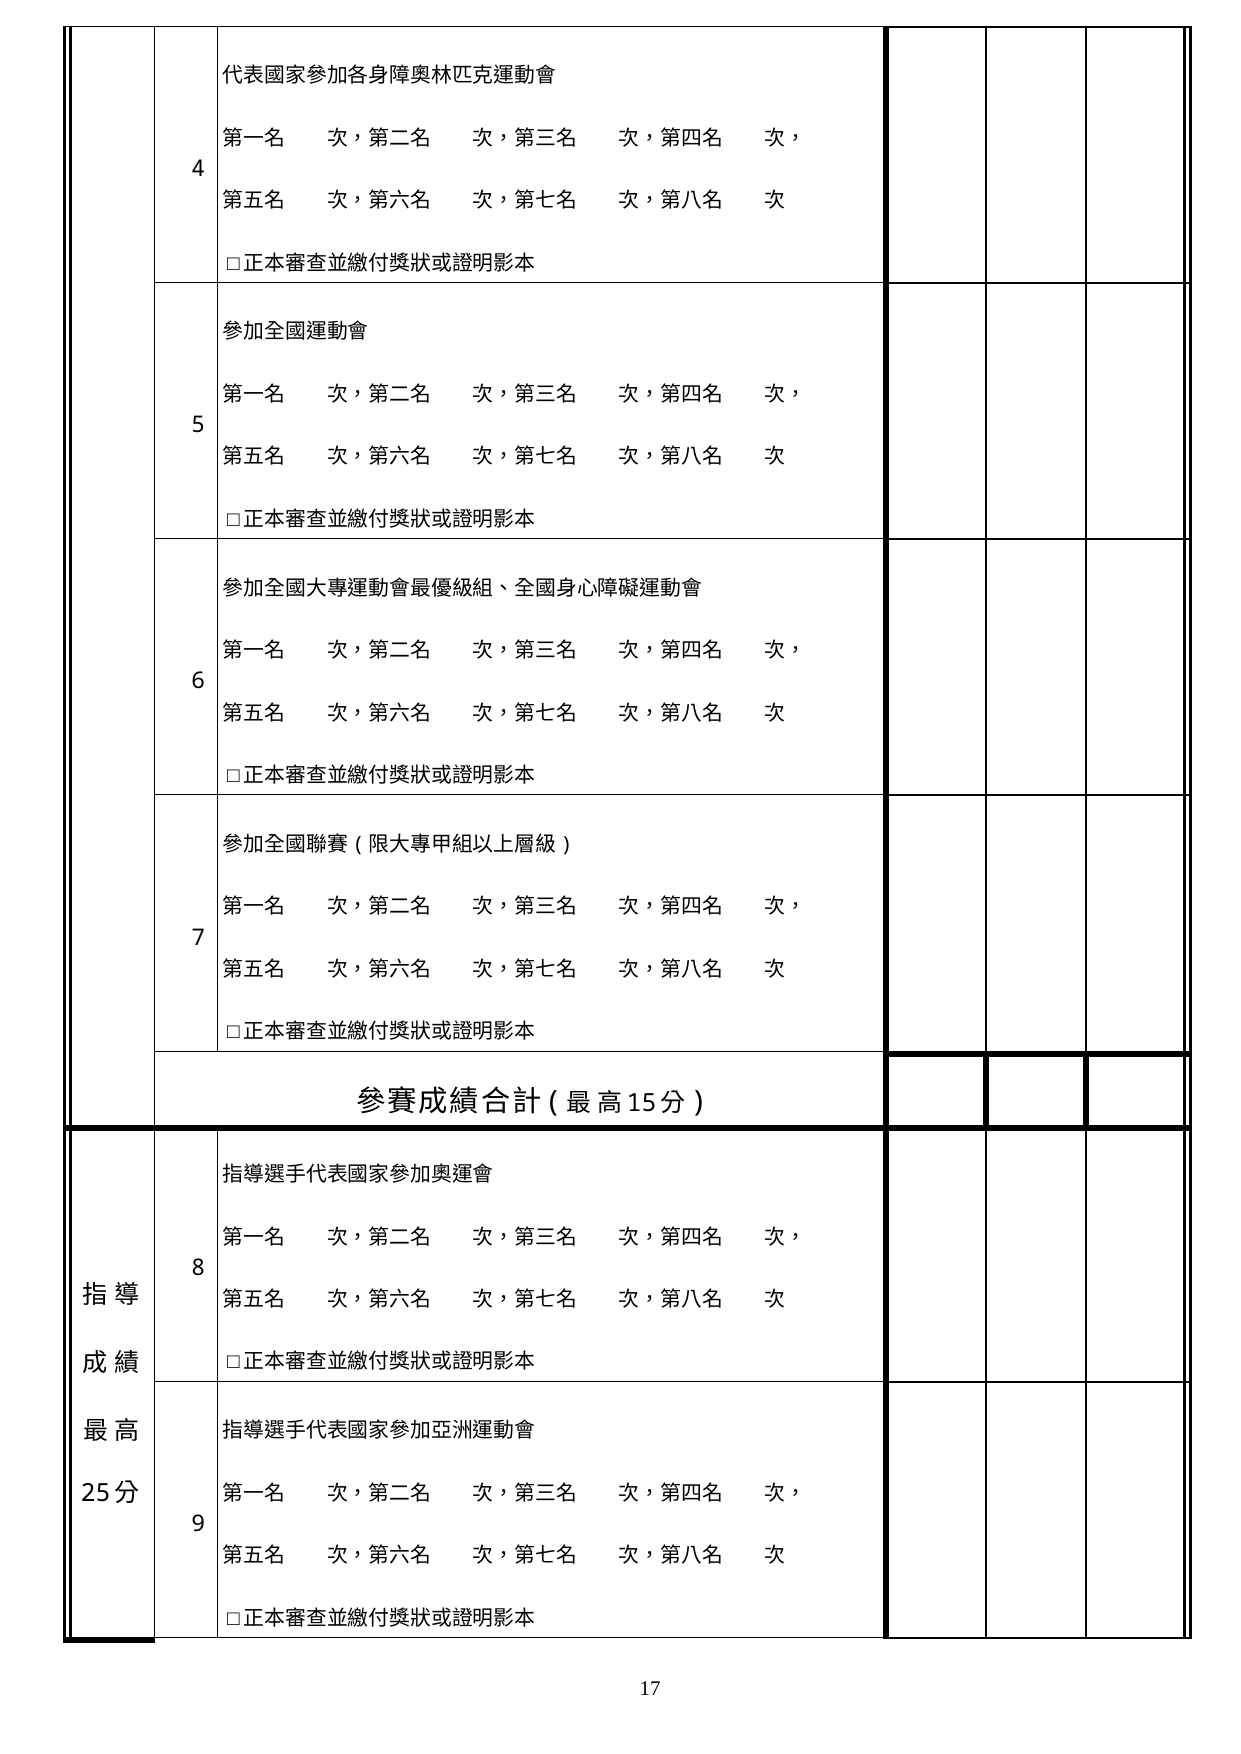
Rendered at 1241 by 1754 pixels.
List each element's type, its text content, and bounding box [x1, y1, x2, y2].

table_cell [889, 796, 985, 1051]
table_cell [987, 284, 1085, 538]
table_cell 參加全國運動會 第一名 次，第二名 次，第三名 次，第四名 次， 第五名 次，第六名 次，第七名 次，第八名 次 □正本審查並繳付獎狀或證明影本 [218, 283, 883, 538]
table_cell [1087, 284, 1183, 538]
table_cell [1087, 1383, 1183, 1637]
table_cell [987, 540, 1085, 794]
table_cell [1087, 28, 1183, 282]
table_cell 參加全國聯賽(限大專甲組以上層級) 第一名 次，第二名 次，第三名 次，第四名 次， 第五名 次，第六名 次，第七名 次，第八名 次 □正本審查並繳付獎狀或證明影本 [218, 795, 883, 1051]
table_cell 8 [155, 1131, 217, 1381]
table_cell [1087, 540, 1183, 794]
table_cell [889, 28, 985, 282]
table_cell 4 [155, 27, 217, 282]
table_cell 5 [155, 283, 217, 538]
table_cell [1087, 1131, 1183, 1381]
table_cell [889, 1131, 985, 1381]
table_cell [987, 1383, 1085, 1637]
table_cell [987, 28, 1085, 282]
table_cell [987, 1131, 1085, 1381]
table_cell [72, 27, 154, 1124]
table_cell [889, 1383, 985, 1637]
table_cell [989, 1057, 1083, 1124]
table_cell [1087, 796, 1183, 1051]
table_cell [987, 796, 1085, 1051]
table_cell 指導 成績 最高25分 [72, 1131, 154, 1637]
table_cell 7 [155, 795, 217, 1051]
table_cell 參賽成績合計(最高15分) [155, 1052, 883, 1124]
table_cell 9 [155, 1382, 217, 1637]
table_cell [1089, 1057, 1183, 1124]
table_cell 參加全國大專運動會最優級組、全國身心障礙運動會 第一名 次，第二名 次，第三名 次，第四名 次， 第五名 次，第六名 次，第七名 次，第八名 次 □正本審查並繳付獎狀或證明影本 [218, 539, 883, 794]
table_cell 代表國家參加各身障奧林匹克運動會 第一名 次，第二名 次，第三名 次，第四名 次， 第五名 次，第六名 次，第七名 次，第八名 次 □正本審查並繳付獎狀或證明影本 [218, 27, 883, 282]
table_cell 指導選手代表國家參加亞洲運動會 第一名 次，第二名 次，第三名 次，第四名 次， 第五名 次，第六名 次，第七名 次，第八名 次 □正本審查並繳付獎狀或證明影本 [218, 1382, 883, 1637]
table_cell 6 [155, 539, 217, 794]
table_cell [889, 284, 985, 538]
table_cell [889, 540, 985, 794]
table_cell 指導選手代表國家參加奧運會 第一名 次，第二名 次，第三名 次，第四名 次， 第五名 次，第六名 次，第七名 次，第八名 次 □正本審查並繳付獎狀或證明影本 [218, 1131, 883, 1381]
table_cell [889, 1057, 983, 1124]
